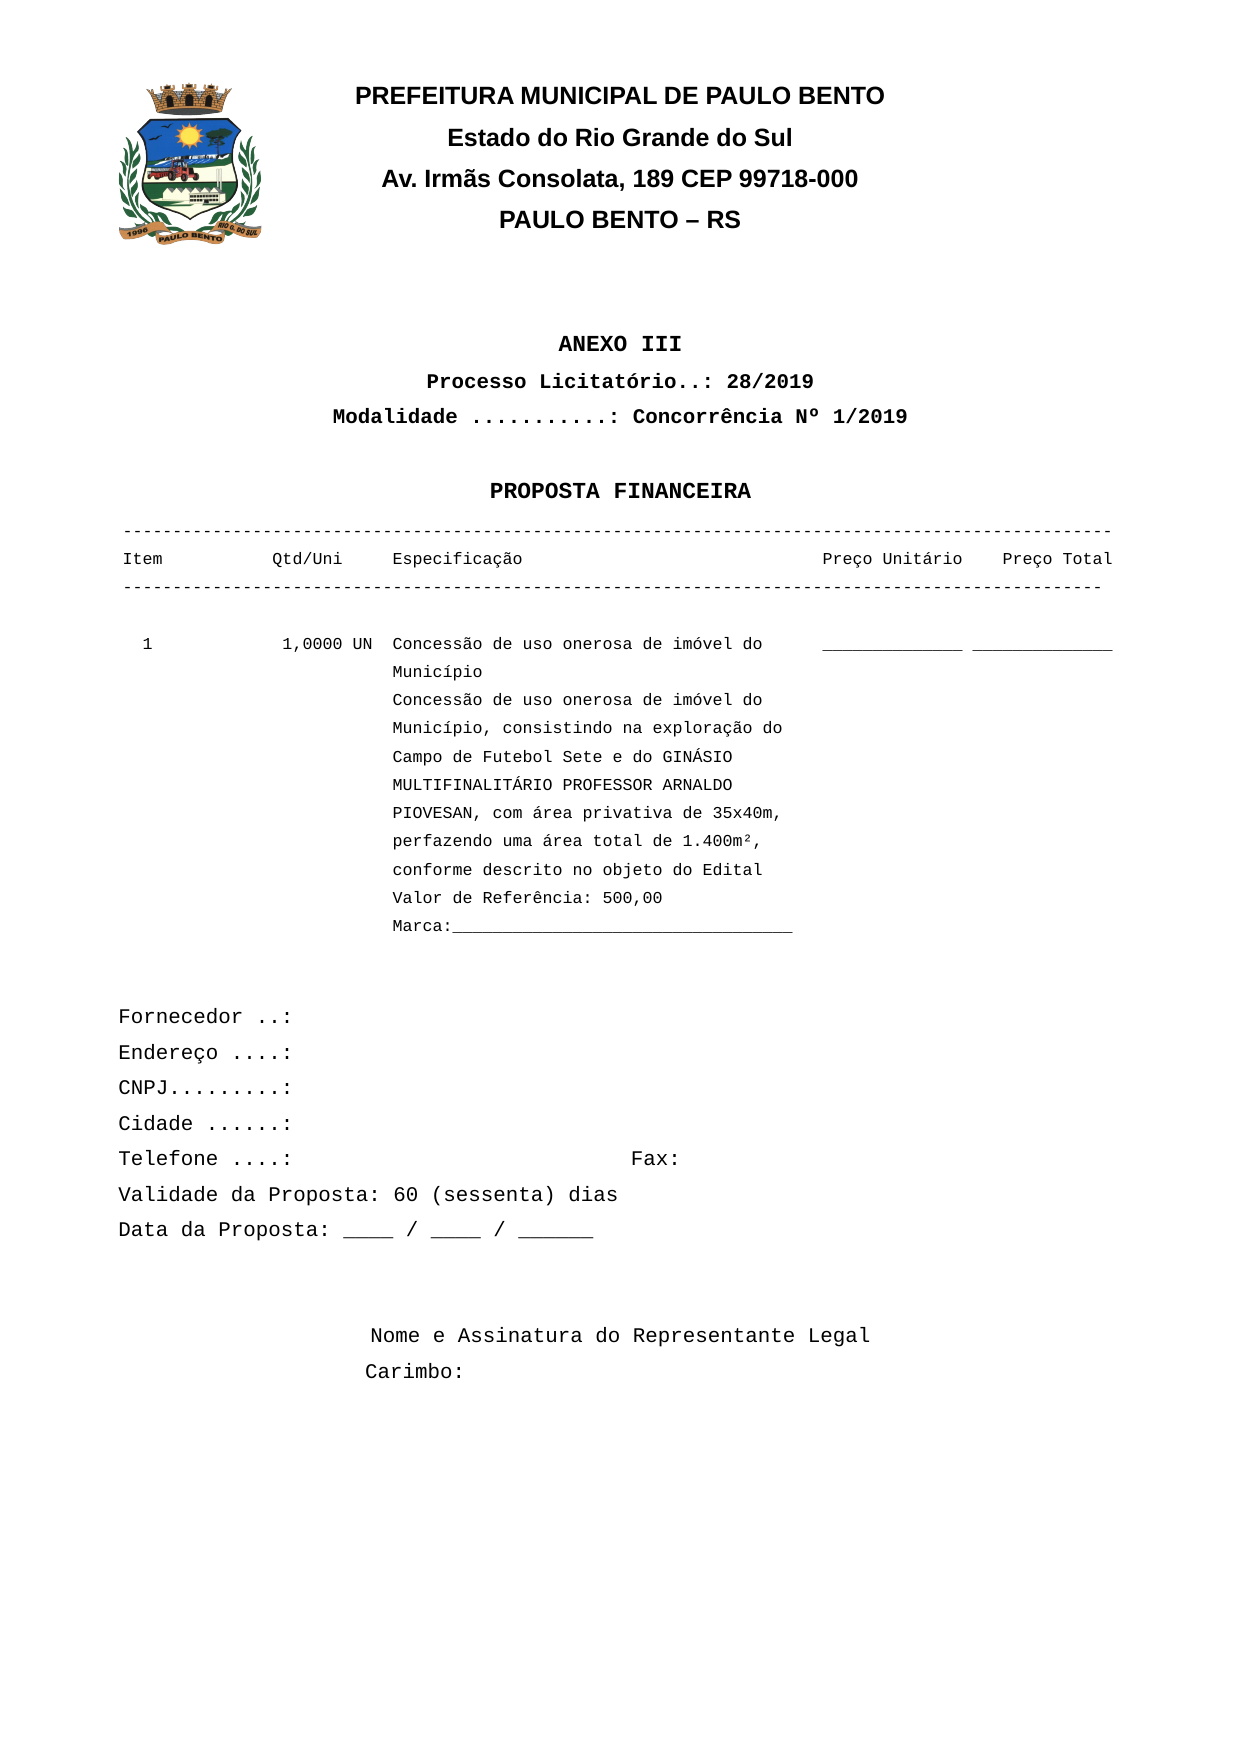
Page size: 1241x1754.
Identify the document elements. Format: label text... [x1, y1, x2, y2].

text Validade da Proposta: 60 (sessenta) dias [118, 1184, 1122, 1207]
text Data da Proposta: ____ / ____ / ______ [118, 1219, 1122, 1243]
text Modalidade ...........: Concorrência Nº 1/2019 [118, 406, 1122, 430]
text CNPJ.........: [118, 1077, 1122, 1101]
text ANEXO III [118, 332, 1122, 358]
text Telefone ....: Fax: [118, 1148, 1122, 1172]
text Nome e Assinatura do Representante Legal [118, 1325, 1122, 1349]
text Endereço ....: [118, 1042, 1122, 1066]
text Fornecedor ..: [118, 1007, 1122, 1030]
text Processo Licitatório..: 28/2019 [118, 371, 1122, 394]
text PROPOSTA FINANCEIRA [118, 480, 1122, 506]
text --------------------------------------------------------------------------------------------------- Item Qtd/Uni Especificação Preço Unitário Preço Total -------------------------------------------------------------------------------------------------- 1 1,0000 UN Concessão de uso onerosa de imóvel do ______________ ______________ Município Concessão de uso onerosa de imóvel do Município, consistindo na exploração do Campo de Futebol Sete e do GINÁSIO MULTIFINALITÁRIO PROFESSOR ARNALDO PIOVESAN, com área privativa de 35x40m, perfazendo uma área total de 1.400m², conforme descrito no objeto do Edital Valor de Referência: 500,00 Marca:__________________________________ [118, 518, 1122, 997]
text Carimbo: [118, 1361, 1122, 1384]
text Cidade ......: [118, 1113, 1122, 1136]
picture [118, 82, 262, 245]
